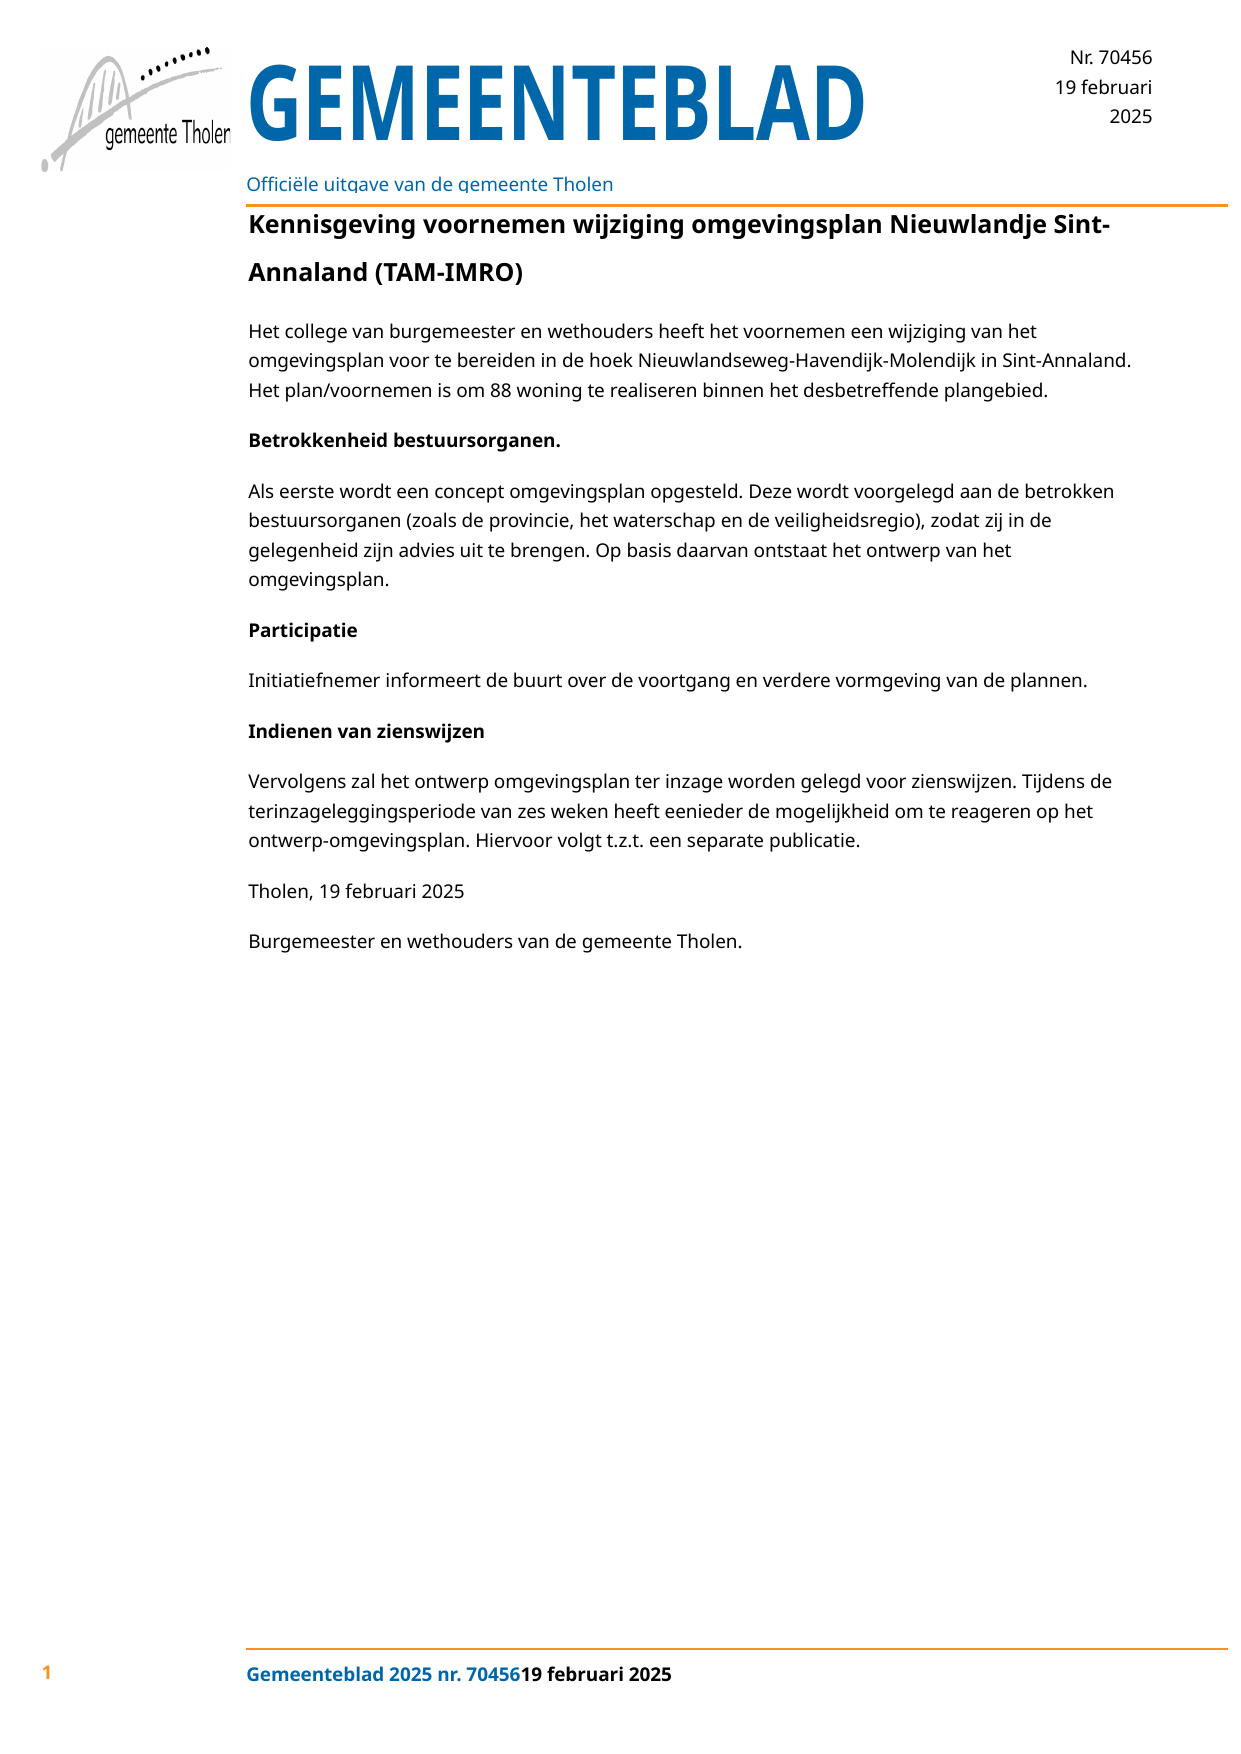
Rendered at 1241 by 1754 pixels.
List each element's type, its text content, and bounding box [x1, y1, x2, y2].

text Kennisgeving voornemen wijziging omgevingsplan Nieuwlandje Sint-Annaland (TAM-IMRO) [248, 207, 1152, 288]
text Het college van burgemeester en wethouders heeft het voornemen een wijziging van het omgevingsplan voor te bereiden in de hoek Nieuwlandseweg-Havendijk-Molendijk in Sint-Annaland. Het plan/voornemen is om 88 woning te realiseren binnen het desbetreffende plangebied. [248, 318, 1152, 403]
text Initiatiefnemer informeert de buurt over de voortgang en verdere vormgeving van de plannen. [248, 667, 1152, 693]
picture [41, 47, 231, 172]
text Betrokkenheid bestuursorganen. [248, 427, 1152, 453]
text Participatie [248, 617, 1152, 643]
text Vervolgens zal het ontwerp omgevingsplan ter inzage worden gelegd voor zienswijzen. Tijdens de terinzageleggingsperiode van zes weken heeft eenieder de mogelijkheid om te reageren op het ontwerp-omgevingsplan. Hiervoor volgt t.z.t. een separate publicatie. [248, 768, 1152, 853]
text Tholen, 19 februari 2025 [248, 878, 1152, 904]
text Indienen van zienswijzen [248, 718, 1152, 744]
text Burgemeester en wethouders van de gemeente Tholen. [248, 928, 1152, 954]
text Als eerste wordt een concept omgevingsplan opgesteld. Deze wordt voorgelegd aan de betrokken bestuursorganen (zoals de provincie, het waterschap en de veiligheidsregio), zodat zij in de gelegenheid zijn advies uit te brengen. Op basis daarvan ontstaat het ontwerp van het omgevingsplan. [248, 478, 1152, 592]
